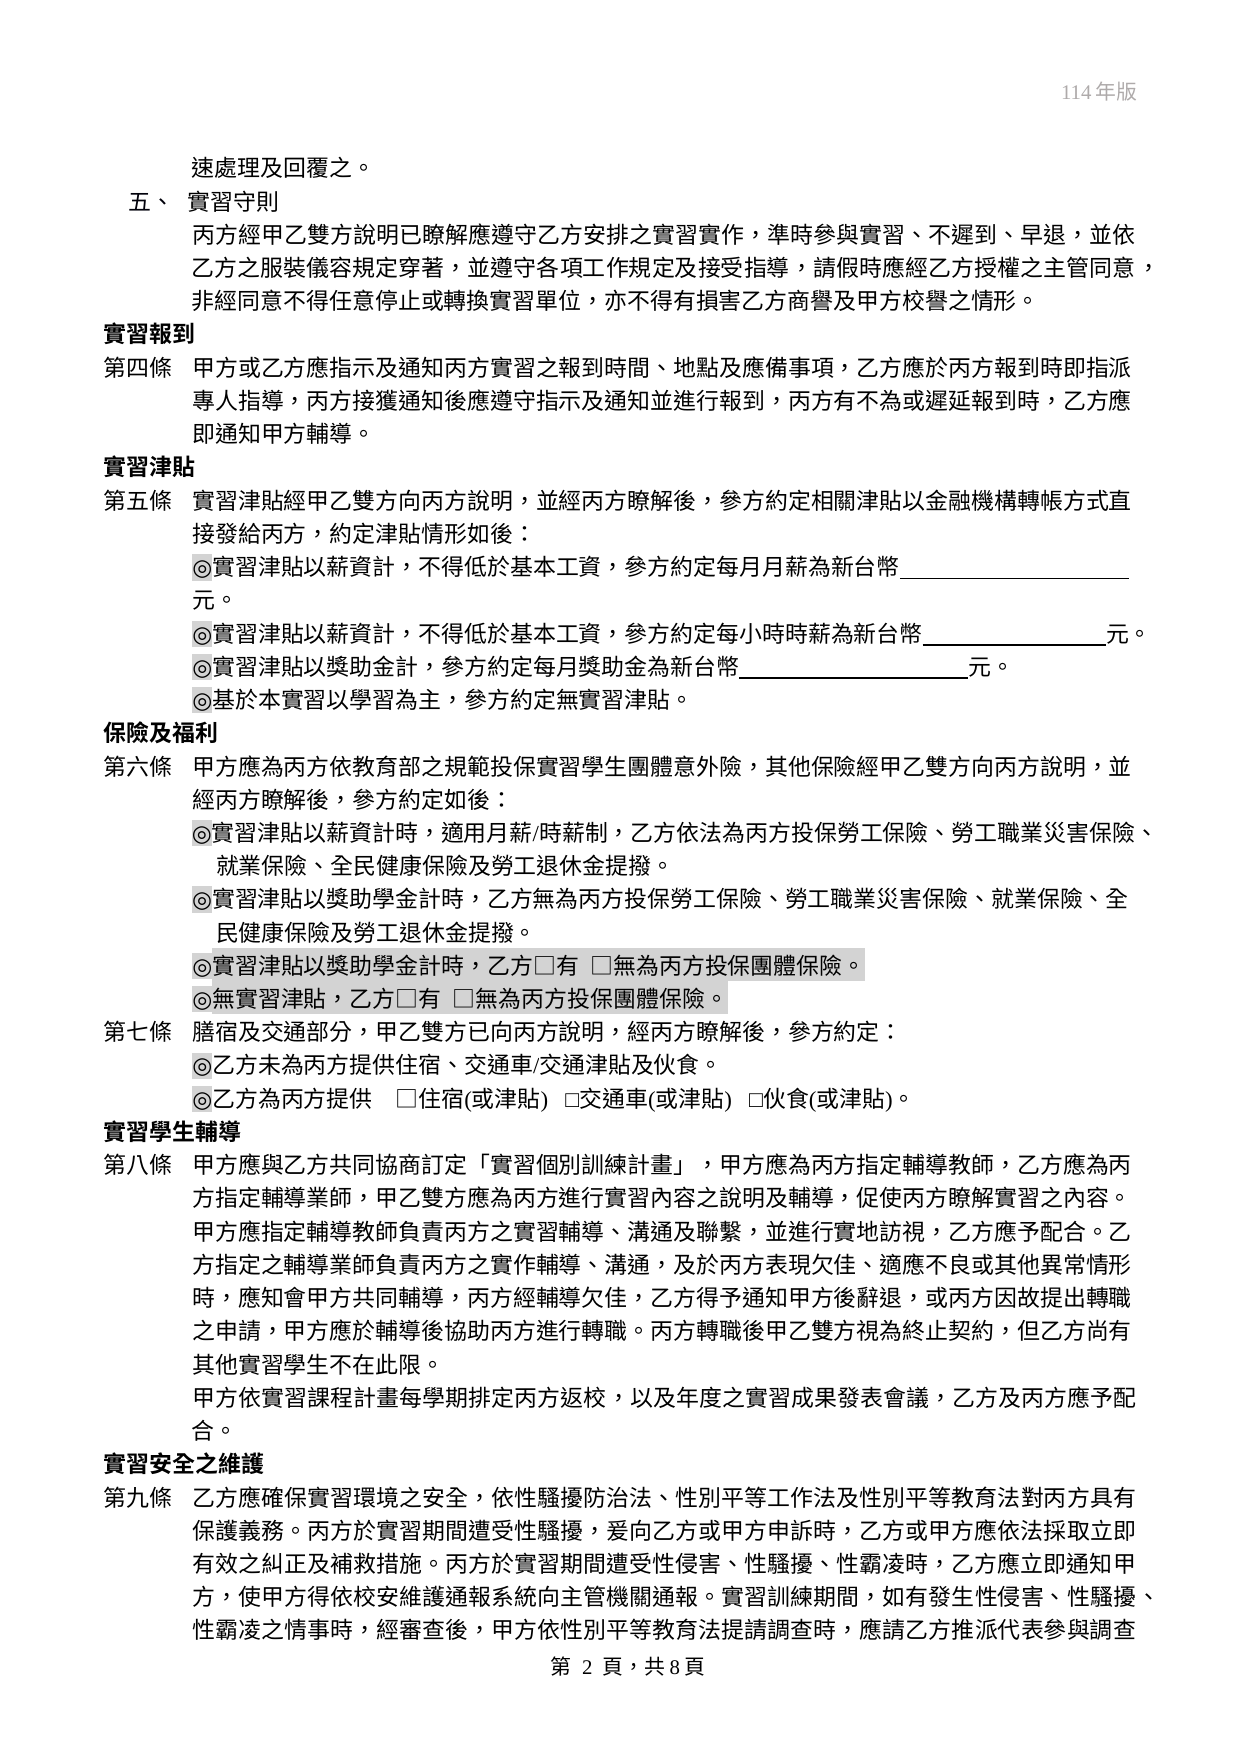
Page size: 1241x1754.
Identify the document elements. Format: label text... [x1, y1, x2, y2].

text ◎實習津貼以薪資計時，適用月薪/時薪制，乙方依法為丙方投保勞工保險、勞工職業災害保險、就業保險、全民健康保險及勞工退休金提撥。 [192, 815, 1137, 881]
list 甲方或乙方應指示及通知丙方實習之報到時間、地點及應備事項，乙方應於丙方報到時即指派專人指導，丙方接獲通知後應遵守指示及通知並進行報到，丙方有不為或遲延報到時，乙方應即通知甲方輔導。 [103, 349, 1137, 449]
text 實習報到 [103, 316, 1137, 349]
text ◎實習津貼以獎助金計，參方約定每月獎助金為新台幣 元。 [192, 649, 1137, 682]
list 乙方應確保實習環境之安全，依性騷擾防治法、性別平等工作法及性別平等教育法對丙方具有保護義務。丙方於實習期間遭受性騷擾，爰向乙方或甲方申訴時，乙方或甲方應依法採取立即有效之糾正及補救措施。丙方於實習期間遭受性侵害、性騷擾、性霸凌時，乙方應立即通知甲方，使甲方得依校安維護通報系統向主管機關通報。實習訓練期間，如有發生性侵害、性騷擾、性霸凌之情事時，經審查後，甲方依性別平等教育法提請調查時，應請乙方推派代表參與調查會；若由乙方依性別平等工作法進行調查時，亦須邀請甲方代表共同參與調查。 [103, 1479, 1137, 1646]
list 實習守則 [128, 183, 1137, 217]
text ◎乙方未為丙方提供住宿、交通車/交通津貼及伙食。 [192, 1047, 1137, 1081]
text ◎實習津貼以薪資計，不得低於基本工資，參方約定每月月薪為新台幣 元。 [192, 549, 1137, 615]
text 丙方經甲乙雙方說明已瞭解應遵守乙方安排之實習實作，準時參與實習、不遲到、早退，並依乙方之服裝儀容規定穿著，並遵守各項工作規定及接受指導，請假時應經乙方授權之主管同意，非經同意不得任意停止或轉換實習單位，亦不得有損害乙方商譽及甲方校譽之情形。 [192, 217, 1137, 316]
list 實習津貼經甲乙雙方向丙方說明，並經丙方瞭解後，參方約定相關津貼以金融機構轉帳方式直接發給丙方，約定津貼情形如後： [103, 482, 1137, 549]
text 實習安全之維護 [103, 1446, 1137, 1479]
text ◎實習津貼以薪資計，不得低於基本工資，參方約定每小時時薪為新台幣 元。 [192, 615, 1137, 649]
text ◎實習津貼以獎助學金計時，乙方無為丙方投保勞工保險、勞工職業災害保險、就業保險、全民健康保險及勞工退休金提撥。 [192, 881, 1137, 948]
text ◎基於本實習以學習為主，參方約定無實習津貼。 [192, 682, 1137, 715]
list 膳宿及交通部分，甲乙雙方已向丙方說明，經丙方瞭解後，參方約定： [103, 1014, 1137, 1047]
list 甲方應為丙方依教育部之規範投保實習學生團體意外險，其他保險經甲乙雙方向丙方說明，並經丙方瞭解後，參方約定如後： [103, 748, 1137, 815]
text ◎實習津貼以獎助學金計時，乙方□有 □無為丙方投保團體保險。 [192, 948, 1137, 981]
text 實習學生輔導 [103, 1114, 1137, 1147]
text 實作學習應包含教育訓練及實務學習，實習時數如遇不可抗力事變致有需變更丙方實習時數者，甲乙雙方得以書面協議及通知後副知丙方，丙方有異議時得向甲乙雙方反應，甲方或乙方應儘速處理及回覆之。 [192, 150, 1137, 183]
text 甲方依實習課程計畫每學期排定丙方返校，以及年度之實習成果發表會議，乙方及丙方應予配合。 [192, 1380, 1137, 1446]
text 保險及福利 [103, 715, 1137, 748]
list 甲方應與乙方共同協商訂定「實習個別訓練計畫」，甲方應為丙方指定輔導教師，乙方應為丙方指定輔導業師，甲乙雙方應為丙方進行實習內容之說明及輔導，促使丙方瞭解實習之內容。甲方應指定輔導教師負責丙方之實習輔導、溝通及聯繫，並進行實地訪視，乙方應予配合。乙方指定之輔導業師負責丙方之實作輔導、溝通，及於丙方表現欠佳、適應不良或其他異常情形時，應知會甲方共同輔導，丙方經輔導欠佳，乙方得予通知甲方後辭退，或丙方因故提出轉職之申請，甲方應於輔導後協助丙方進行轉職。丙方轉職後甲乙雙方視為終止契約，但乙方尚有其他實習學生不在此限。 [103, 1147, 1137, 1380]
text ◎無實習津貼，乙方□有 □無為丙方投保團體保險。 [192, 981, 1137, 1014]
text ◎乙方為丙方提供 □住宿(或津貼) □交通車(或津貼) □伙食(或津貼)。 [192, 1081, 1137, 1114]
text 實習津貼 [103, 449, 1137, 482]
